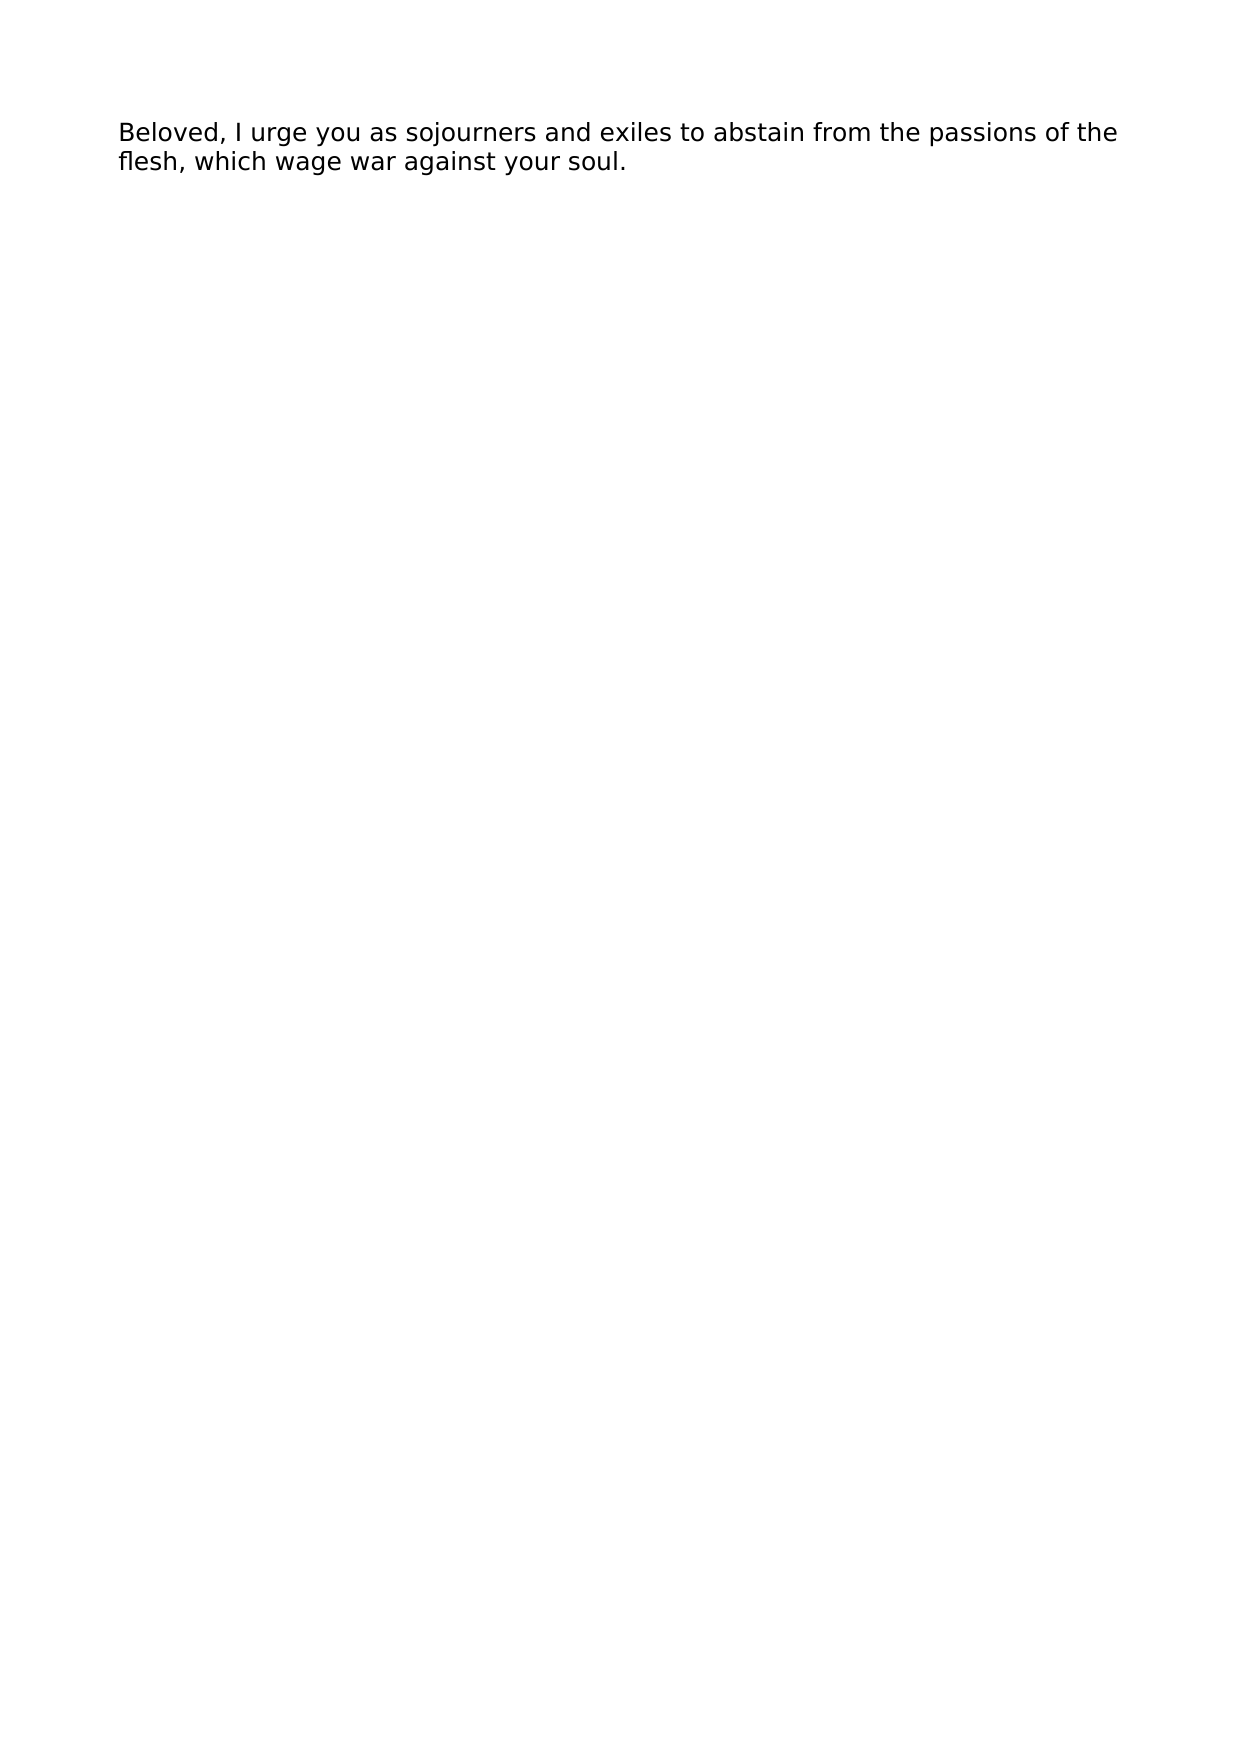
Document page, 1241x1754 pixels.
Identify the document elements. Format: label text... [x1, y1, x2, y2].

text Beloved, I urge you as sojourners and exiles to abstain from the passions of the flesh, which wage war against your soul. [118, 118, 1122, 176]
